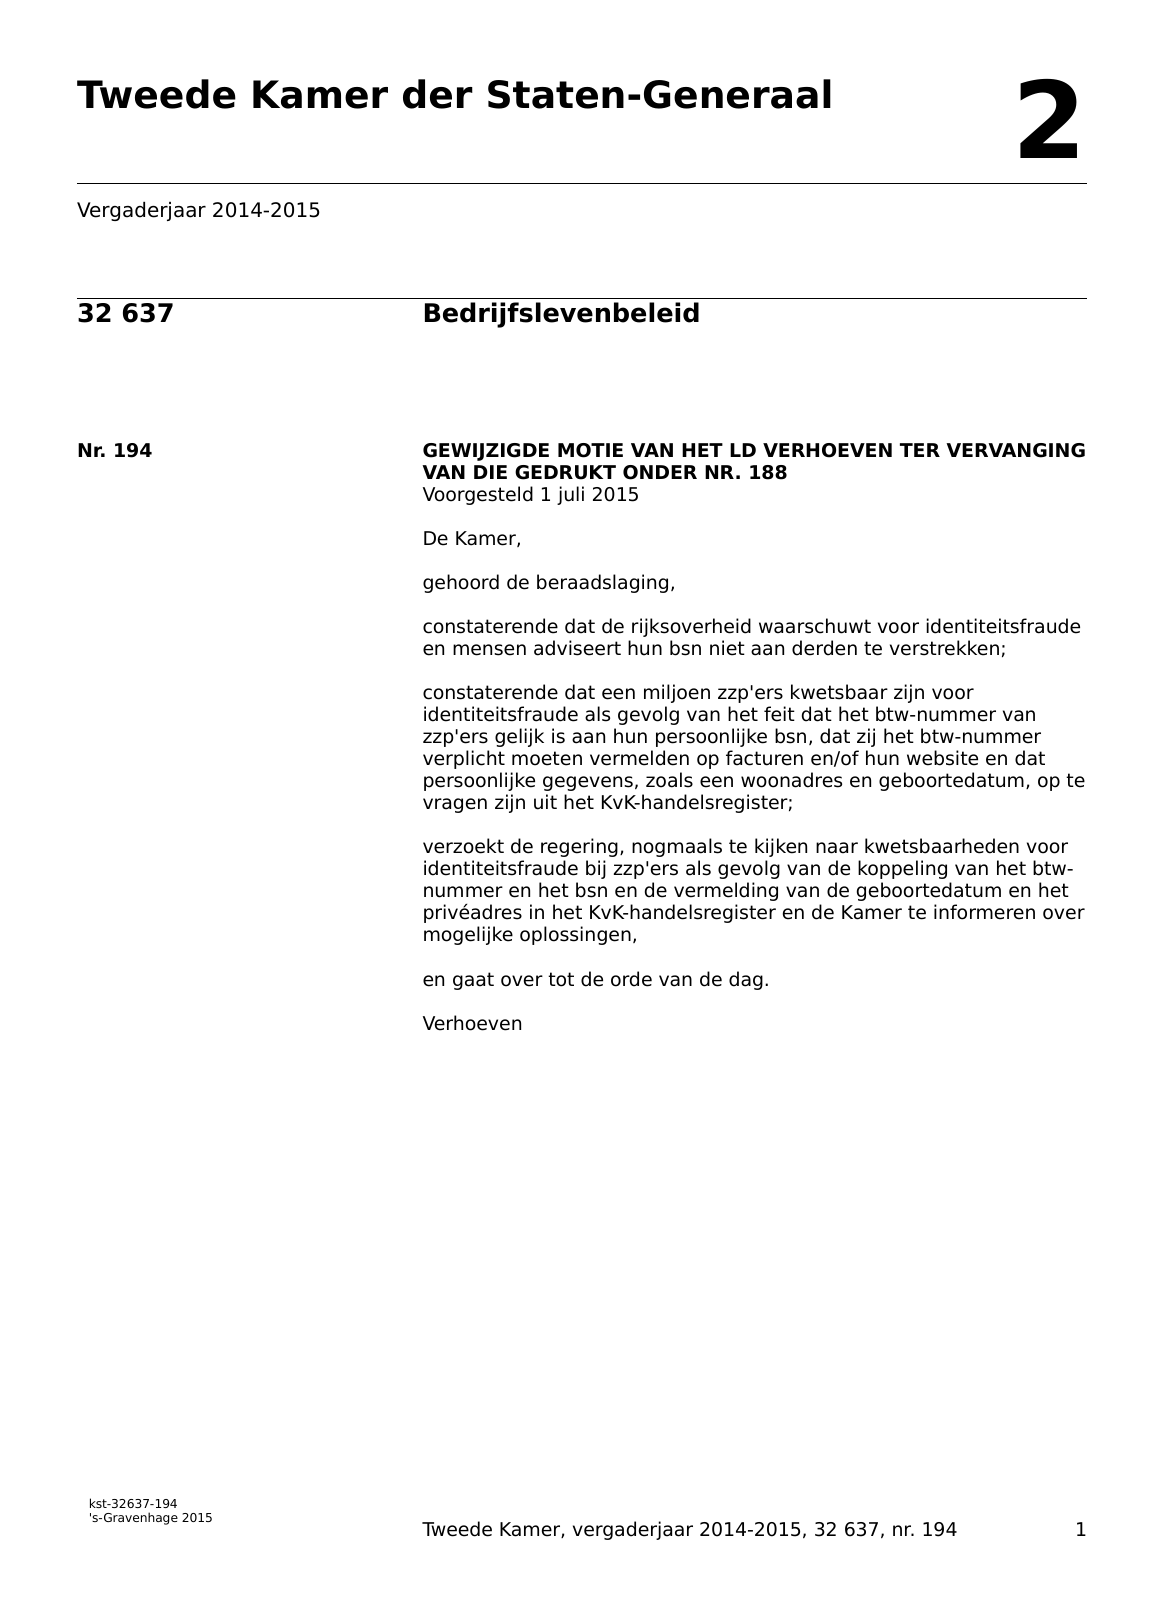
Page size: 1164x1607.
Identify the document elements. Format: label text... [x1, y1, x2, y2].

text gehoord de beraadslaging, [422, 572, 1087, 594]
text kst-32637-194 [88, 1497, 323, 1511]
text verzoekt de regering, nogmaals te kijken naar kwetsbaarheden voor identiteitsfraude bij zzp'ers als gevolg van de koppeling van het btw-nummer en het bsn en de vermelding van de geboortedatum en het privéadres in het KvK-handelsregister en de Kamer te informeren over mogelijke oplossingen, [422, 836, 1087, 946]
subtitle Nr. 194 GEWIJZIGDE MOTIE VAN HET LD VERHOEVEN TER VERVANGING VAN DIE GEDRUKT ONDER NR. 188 [77, 440, 1087, 484]
text De Kamer, [422, 528, 1087, 550]
text en gaat over tot de orde van de dag. [422, 968, 1087, 990]
text Verhoeven [422, 1013, 1087, 1034]
table_header 2 [886, 59, 1087, 183]
table_cell Vergaderjaar 2014-2015 [77, 184, 1087, 298]
subtitle 32 637 Bedrijfslevenbeleid [77, 299, 1087, 329]
text constaterende dat een miljoen zzp'ers kwetsbaar zijn voor identiteitsfraude als gevolg van het feit dat het btw-nummer van zzp'ers gelijk is aan hun persoonlijke bsn, dat zij het btw-nummer verplicht moeten vermelden op facturen en/of hun website en dat persoonlijke gegevens, zoals een woonadres en geboortedatum, op te vragen zijn uit het KvK-handelsregister; [422, 682, 1087, 814]
text constaterende dat de rijksoverheid waarschuwt voor identiteitsfraude en mensen adviseert hun bsn niet aan derden te verstrekken; [422, 616, 1087, 660]
text Voorgesteld 1 juli 2015 [422, 484, 1087, 506]
text 's-Gravenhage 2015 [88, 1511, 323, 1525]
table_header Tweede Kamer der Staten-Generaal [77, 59, 886, 183]
